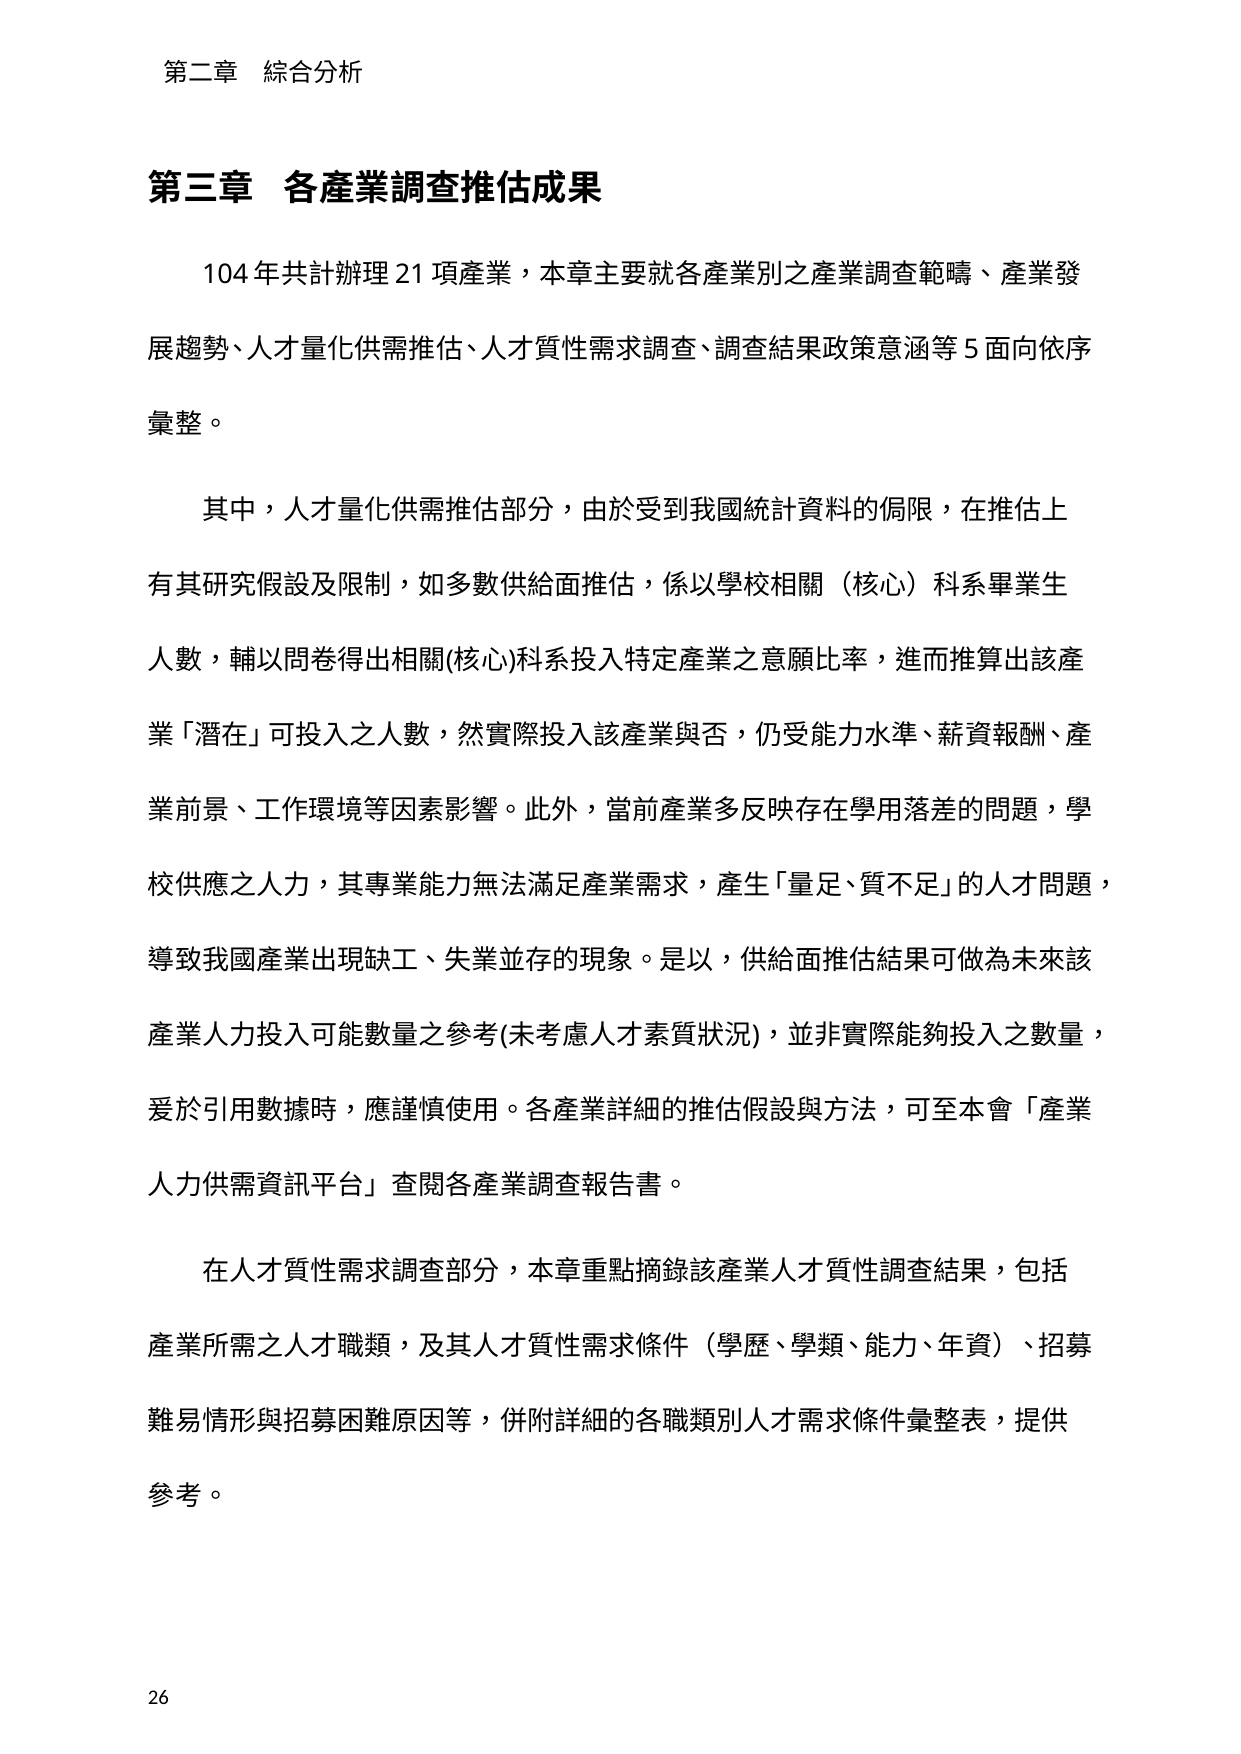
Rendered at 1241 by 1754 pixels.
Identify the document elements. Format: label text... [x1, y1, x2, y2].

text 104年共計辦理21項產業，本章主要就各產業別之產業調查範疇、產業發展趨勢、人才量化供需推估、人才質性需求調查、調查結果政策意涵等5面向依序彙整。 [148, 234, 1092, 459]
subtitle 各產業調查推估成果 [148, 148, 1092, 223]
text 在人才質性需求調查部分，本章重點摘錄該產業人才質性調查結果，包括產業所需之人才職類，及其人才質性需求條件（學歷、學類、能力、年資）、招募難易情形與招募困難原因等，併附詳細的各職類別人才需求條件彙整表，提供參考。 [148, 1231, 1092, 1531]
text 其中，人才量化供需推估部分，由於受到我國統計資料的侷限，在推估上有其研究假設及限制，如多數供給面推估，係以學校相關（核心）科系畢業生人數，輔以問卷得出相關(核心)科系投入特定產業之意願比率，進而推算出該產業「潛在」可投入之人數，然實際投入該產業與否，仍受能力水準、薪資報酬、產業前景、工作環境等因素影響。此外，當前產業多反映存在學用落差的問題，學校供應之人力，其專業能力無法滿足產業需求，產生「量足、質不足」的人才問題，導致我國產業出現缺工、失業並存的現象。是以，供給面推估結果可做為未來該產業人力投入可能數量之參考(未考慮人才素質狀況)，並非實際能夠投入之數量，爰於引用數據時，應謹慎使用。各產業詳細的推估假設與方法，可至本會「產業人力供需資訊平台」查閱各產業調查報告書。 [148, 470, 1092, 1220]
